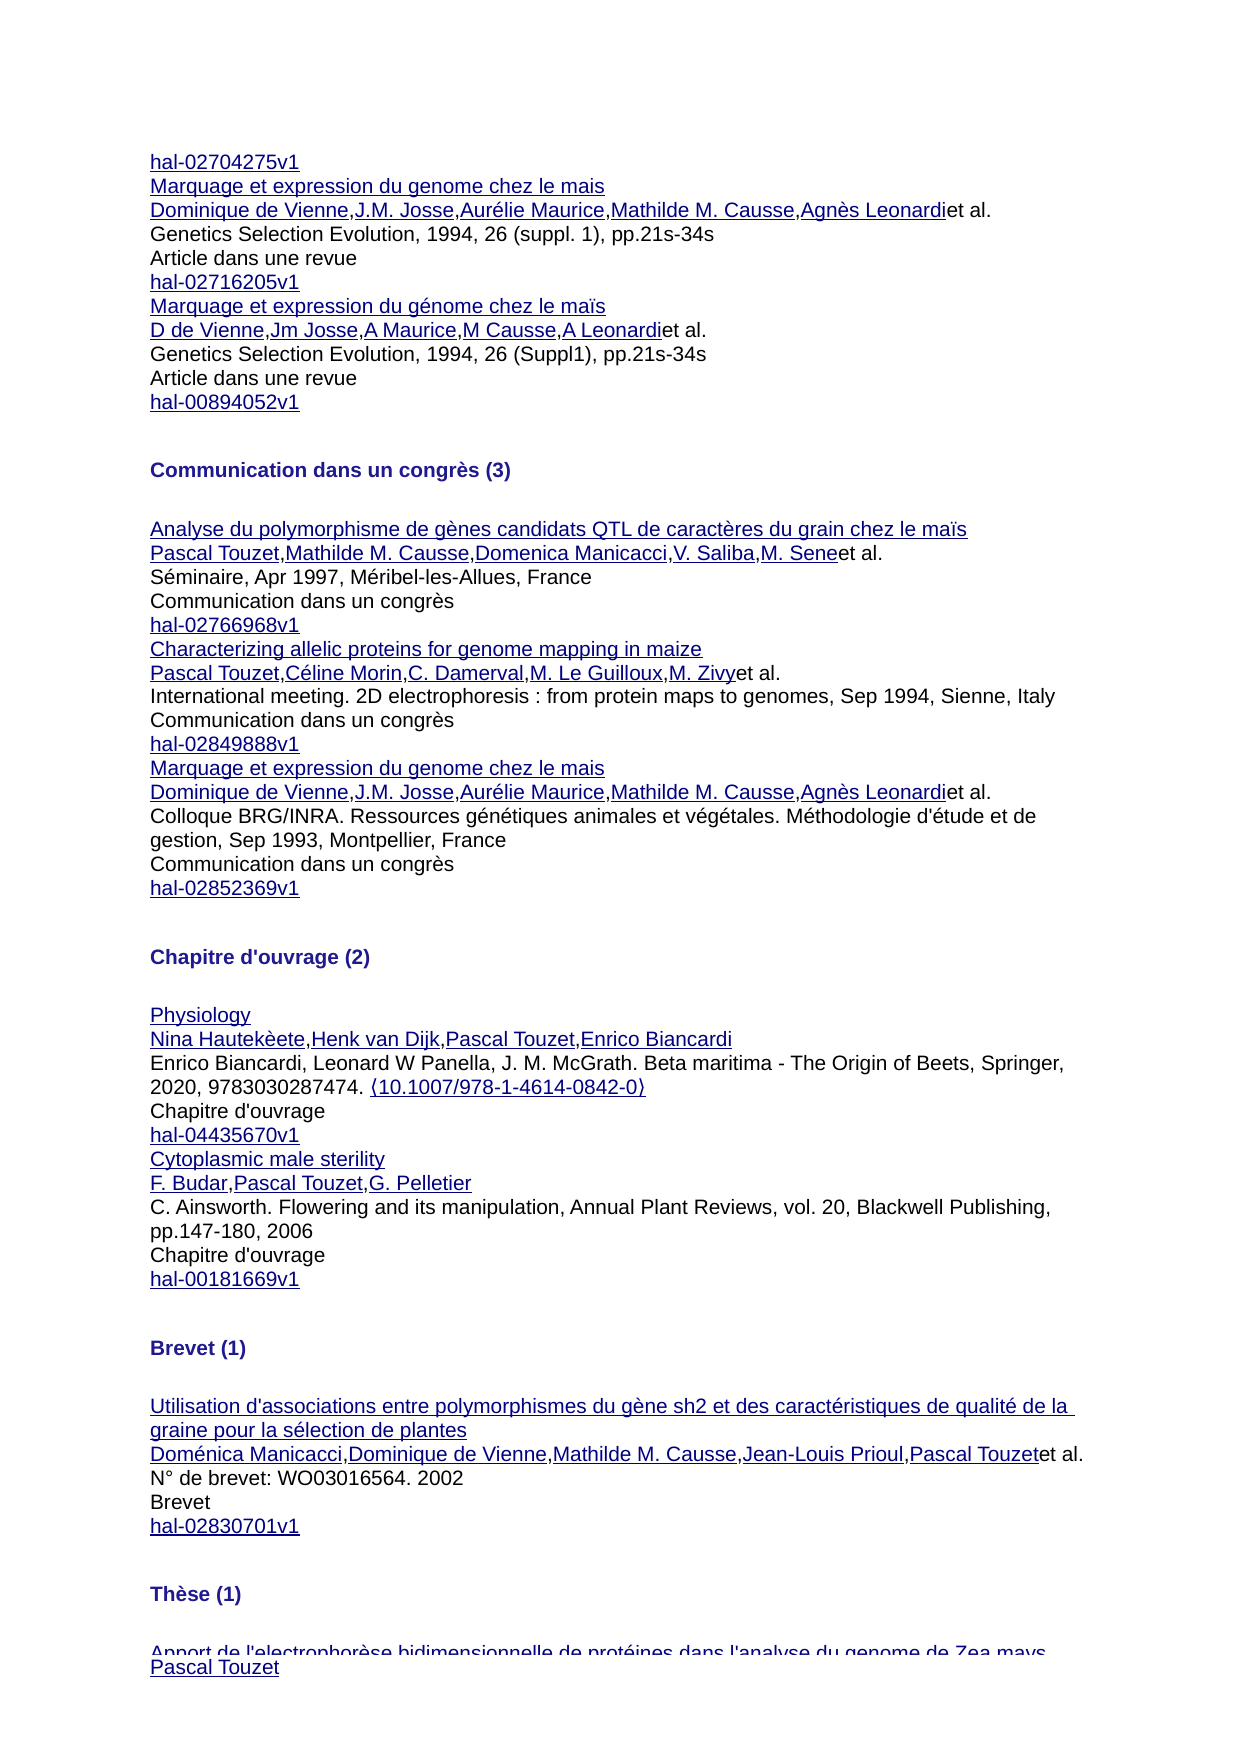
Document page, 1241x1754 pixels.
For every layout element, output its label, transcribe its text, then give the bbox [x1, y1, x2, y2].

table_header Analyse du polymorphisme de gènes candidats QTL de caractères du grain chez le maïs Pascal Touzet,Mathilde M. Causse,Domenica Manicacci,V. Saliba,M. Seneet al. Séminaire, Apr 1997, Méribel-les-Allues, France Communication dans un congrès hal-02766968v1 [150, 517, 1090, 636]
table_cell Characterizing allelic proteins for genome mapping in maize Pascal Touzet,Céline Morin,C. Damerval,M. Le Guilloux,M. Zivyet al. International meeting. 2D electrophoresis : from protein maps to genomes, Sep 1994, Sienne, Italy Communication dans un congrès hal-02849888v1 [150, 636, 1090, 756]
table_header Physiology Nina Hautekèete,Henk van Dijk,Pascal Touzet,Enrico Biancardi Enrico Biancardi, Leonard W Panella, J. M. McGrath. Beta maritima - The Origin of Beets, Springer, 2020, 9783030287474. ⟨10.1007/978-1-4614-0842-0⟩ Chapitre d'ouvrage hal-04435670v1 [150, 1003, 1090, 1147]
table_cell Marquage et expression du génome chez le maïs D de Vienne,Jm Josse,A Maurice,M Causse,A Leonardiet al. Genetics Selection Evolution, 1994, 26 (Suppl1), pp.21s-34s Article dans une revue hal-00894052v1 [150, 294, 1090, 413]
table_cell Marquage et expression du genome chez le mais Dominique de Vienne,J.M. Josse,Aurélie Maurice,Mathilde M. Causse,Agnès Leonardiet al. Genetics Selection Evolution, 1994, 26 (suppl. 1), pp.21s-34s Article dans une revue hal-02716205v1 [150, 174, 1090, 294]
table_cell hal-02704275v1 [150, 150, 1090, 174]
table_cell Cytoplasmic male sterility F. Budar,Pascal Touzet,G. Pelletier C. Ainsworth. Flowering and its manipulation, Annual Plant Reviews, vol. 20, Blackwell Publishing, pp.147-180, 2006 Chapitre d'ouvrage hal-00181669v1 [150, 1147, 1090, 1291]
table_header Utilisation d'associations entre polymorphismes du gène sh2 et des caractéristiques de qualité de la graine pour la sélection de plantes Doménica Manicacci,Dominique de Vienne,Mathilde M. Causse,Jean-Louis Prioul,Pascal Touzetet al. N° de brevet: WO03016564. 2002 Brevet hal-02830701v1 [150, 1394, 1090, 1537]
subtitle Chapitre d'ouvrage (2) [150, 945, 1090, 969]
subtitle Brevet (1) [150, 1335, 1090, 1359]
subtitle Communication dans un congrès (3) [150, 458, 1090, 482]
table_cell Marquage et expression du genome chez le mais Dominique de Vienne,J.M. Josse,Aurélie Maurice,Mathilde M. Causse,Agnès Leonardiet al. Colloque BRG/INRA. Ressources génétiques animales et végétales. Méthodologie d'étude et de gestion, Sep 1993, Montpellier, France Communication dans un congrès hal-02852369v1 [150, 756, 1090, 900]
subtitle Thèse (1) [150, 1582, 1090, 1606]
table_header Apport de l'electrophorèse bidimensionnelle de protéines dans l'analyse du genome de Zea mays Pascal Touzet [150, 1641, 1090, 1679]
